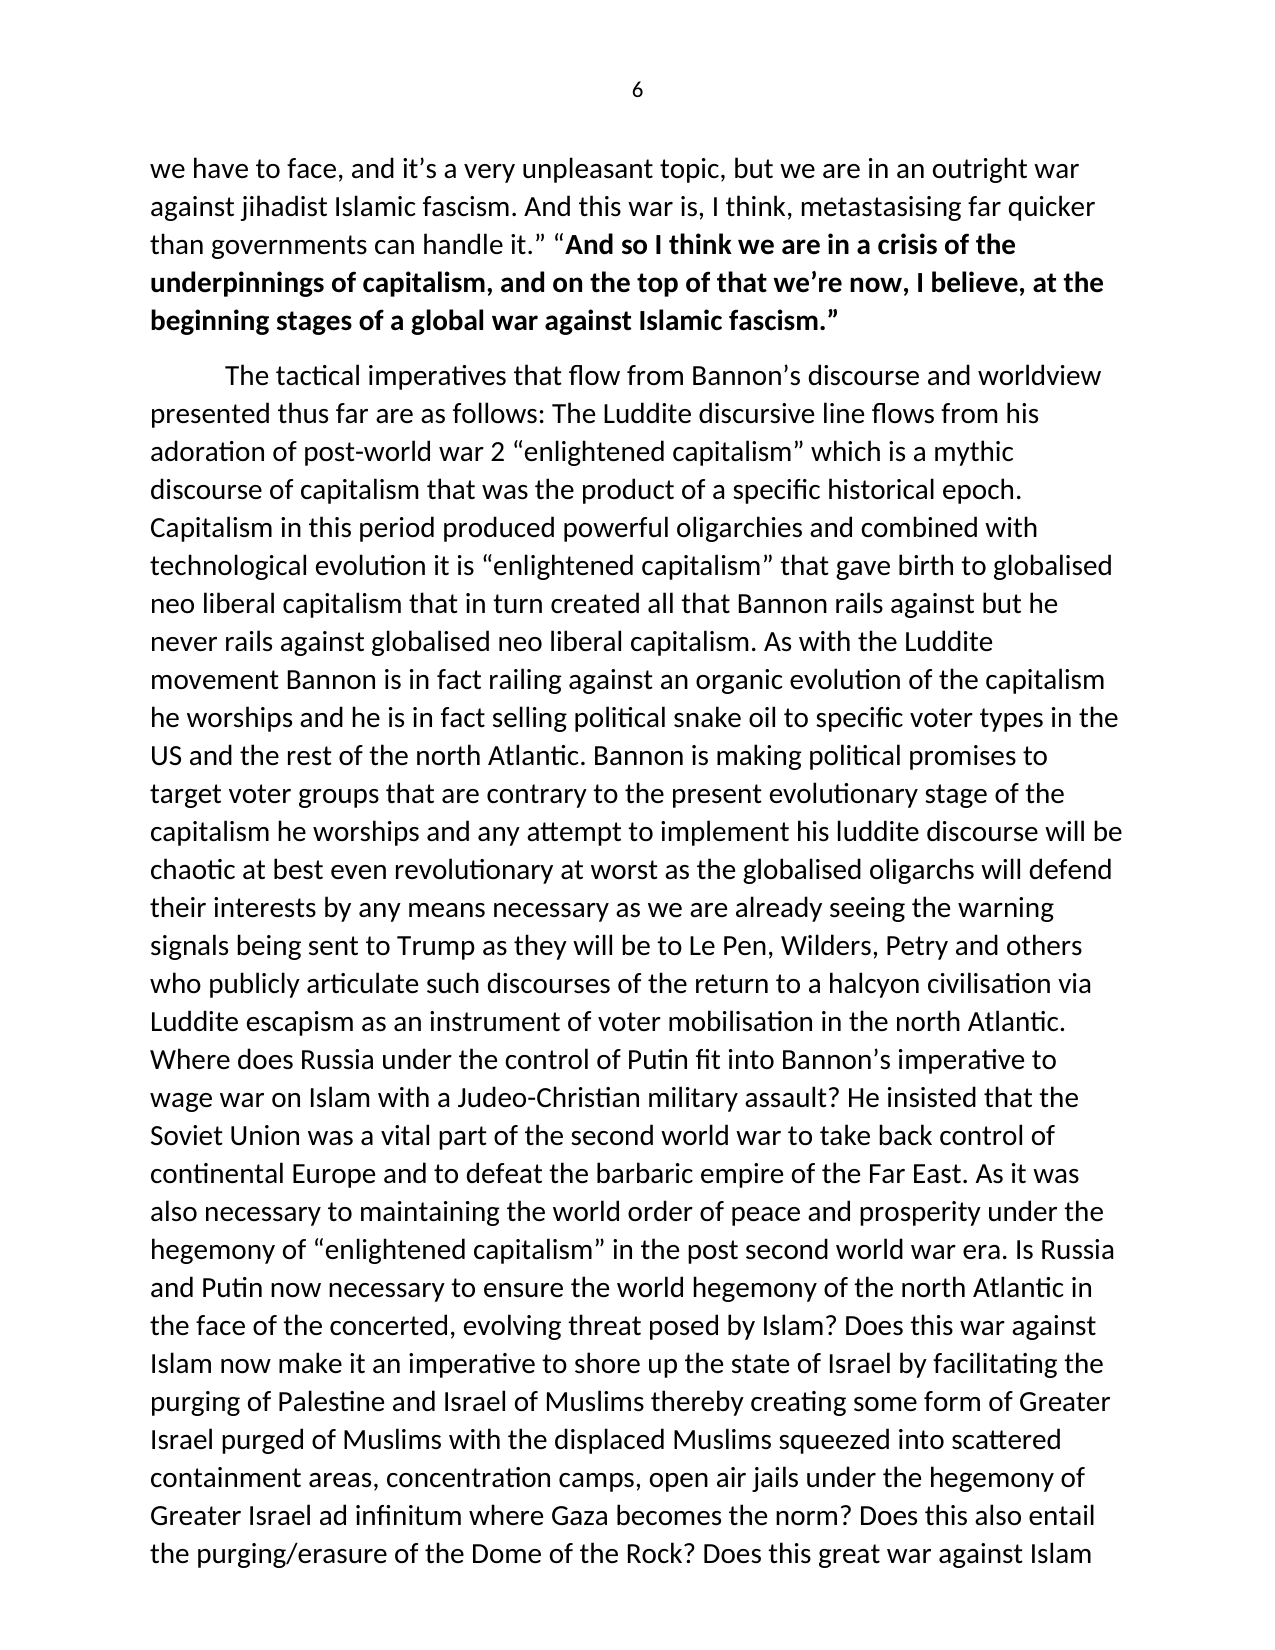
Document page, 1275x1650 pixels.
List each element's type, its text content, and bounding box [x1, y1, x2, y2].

text The tactical imperatives that flow from Bannon’s discourse and worldview presented thus far are as follows: The Luddite discursive line flows from his adoration of post-world war 2 “enlightened capitalism” which is a mythic discourse of capitalism that was the product of a specific historical epoch. Capitalism in this period produced powerful oligarchies and combined with technological evolution it is “enlightened capitalism” that gave birth to globalised neo liberal capitalism that in turn created all that Bannon rails against but he never rails against globalised neo liberal capitalism. As with the Luddite movement Bannon is in fact railing against an organic evolution of the capitalism he worships and he is in fact selling political snake oil to specific voter types in the US and the rest of the north Atlantic. Bannon is making political promises to target voter groups that are contrary to the present evolutionary stage of the capitalism he worships and any attempt to implement his luddite discourse will be chaotic at best even revolutionary at worst as the globalised oligarchs will defend their interests by any means necessary as we are already seeing the warning signals being sent to Trump as they will be to Le Pen, Wilders, Petry and others who publicly articulate such discourses of the return to a halcyon civilisation via Luddite escapism as an instrument of voter mobilisation in the north Atlantic. Where does Russia under the control of Putin fit into Bannon’s imperative to wage war on Islam with a Judeo-Christian military assault? He insisted that the Soviet Union was a vital part of the second world war to take back control of continental Europe and to defeat the barbaric empire of the Far East. As it was also necessary to maintaining the world order of peace and prosperity under the hegemony of “enlightened capitalism” in the post second world war era. Is Russia and Putin now necessary to ensure the world hegemony of the north Atlantic in the face of the concerted, evolving threat posed by Islam? Does this war against Islam now make it an imperative to shore up the state of Israel by facilitating the purging of Palestine and Israel of Muslims thereby creating some form of Greater Israel purged of Muslims with the displaced Muslims squeezed into scattered containment areas, concentration camps, open air jails under the hegemony of Greater Israel ad infinitum where Gaza becomes the norm? Does this also entail the purging/erasure of the Dome of the Rock? Does this great war against Islam [150, 357, 1125, 1571]
text we have to face, and it’s a very unpleasant topic, but we are in an outright war against jihadist Islamic fascism. And this war is, I think, metastasising far quicker than governments can handle it.” “And so I think we are in a crisis of the underpinnings of capitalism, and on the top of that we’re now, I believe, at the beginning stages of a global war against Islamic fascism.” [150, 150, 1125, 338]
